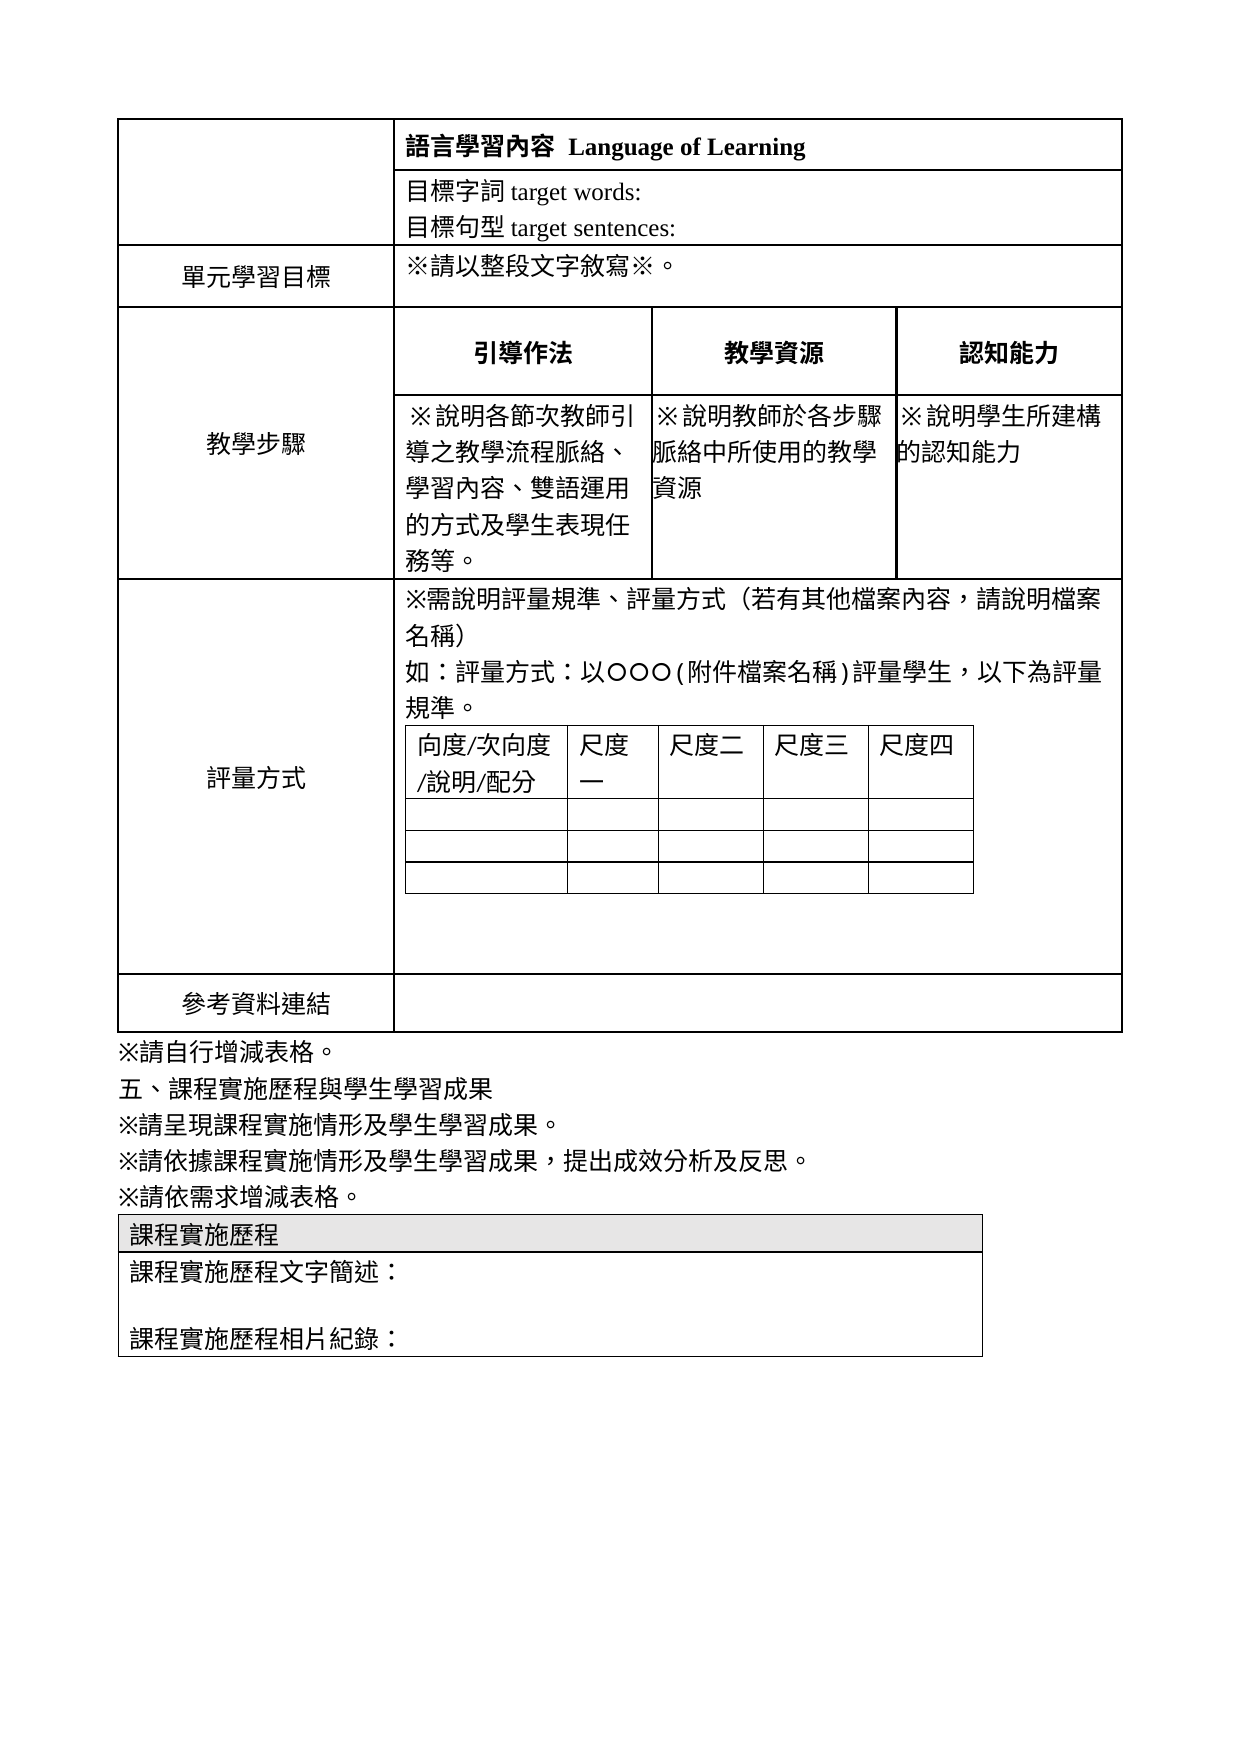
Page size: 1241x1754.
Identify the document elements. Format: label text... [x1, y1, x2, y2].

table_cell 認知能力 [898, 308, 1121, 394]
text ※請自行增減表格。 [118, 1033, 1122, 1069]
table_cell [406, 831, 567, 861]
text ※請呈現課程實施情形及學生學習成果。 [118, 1105, 1122, 1142]
table_cell 教學步驟 [119, 308, 393, 578]
table_header 尺度二 [659, 726, 763, 798]
text ※請依需求增減表格。 [118, 1178, 1122, 1214]
table_cell [119, 120, 393, 244]
table_cell [568, 831, 658, 861]
text 五、課程實施歷程與學生學習成果 [118, 1069, 1122, 1105]
table_cell ※說明教師於各步驟脈絡中所使用的教學資源 [653, 396, 895, 578]
table_cell ※需說明評量規準、評量方式（若有其他檔案內容，請說明檔案名稱） 如：評量方式：以(附件檔案名稱)評量學生，以下為評量規準。 [395, 580, 1121, 973]
table_cell [764, 863, 868, 893]
table_cell [764, 831, 868, 861]
table_cell 教學資源 [653, 308, 895, 394]
table_cell [406, 863, 567, 893]
table_cell [869, 799, 973, 830]
table_cell [869, 831, 973, 861]
table_cell [869, 863, 973, 893]
table_cell ※說明各節次教師引導之教學流程脈絡、學習內容、雙語運用的方式及學生表現任務等。 [395, 396, 651, 578]
table_header 尺度一 [568, 726, 658, 798]
table_cell 參考資料連結 [119, 975, 393, 1031]
text ※請依據課程實施情形及學生學習成果，提出成效分析及反思。 [118, 1142, 1122, 1178]
table_cell 目標字詞target words: 目標句型target sentences: [395, 171, 1121, 244]
table_cell [395, 975, 1121, 1031]
table_cell ※說明學生所建構的認知能力 [898, 396, 1121, 578]
table_cell [406, 799, 567, 830]
table_cell 語言學習內容 Language of Learning [395, 120, 1121, 169]
table_header 課程實施歷程 [119, 1215, 982, 1251]
table_cell [764, 799, 868, 830]
table_cell 引導作法 [395, 308, 651, 394]
table_cell [659, 831, 763, 861]
table_cell [659, 799, 763, 830]
table_cell [659, 863, 763, 893]
table_header 尺度四 [869, 726, 973, 798]
table_cell ※請以整段文字敘寫※。 [395, 246, 1121, 306]
table_cell 單元學習目標 [119, 246, 393, 306]
table_cell [568, 863, 658, 893]
table_header 向度/次向度/說明/配分 [406, 726, 567, 798]
table_cell [568, 799, 658, 830]
table_cell 課程實施歷程文字簡述： 課程實施歷程相片紀錄： [119, 1253, 982, 1356]
table_header 尺度三 [764, 726, 868, 798]
table_cell 評量方式 [119, 580, 393, 973]
